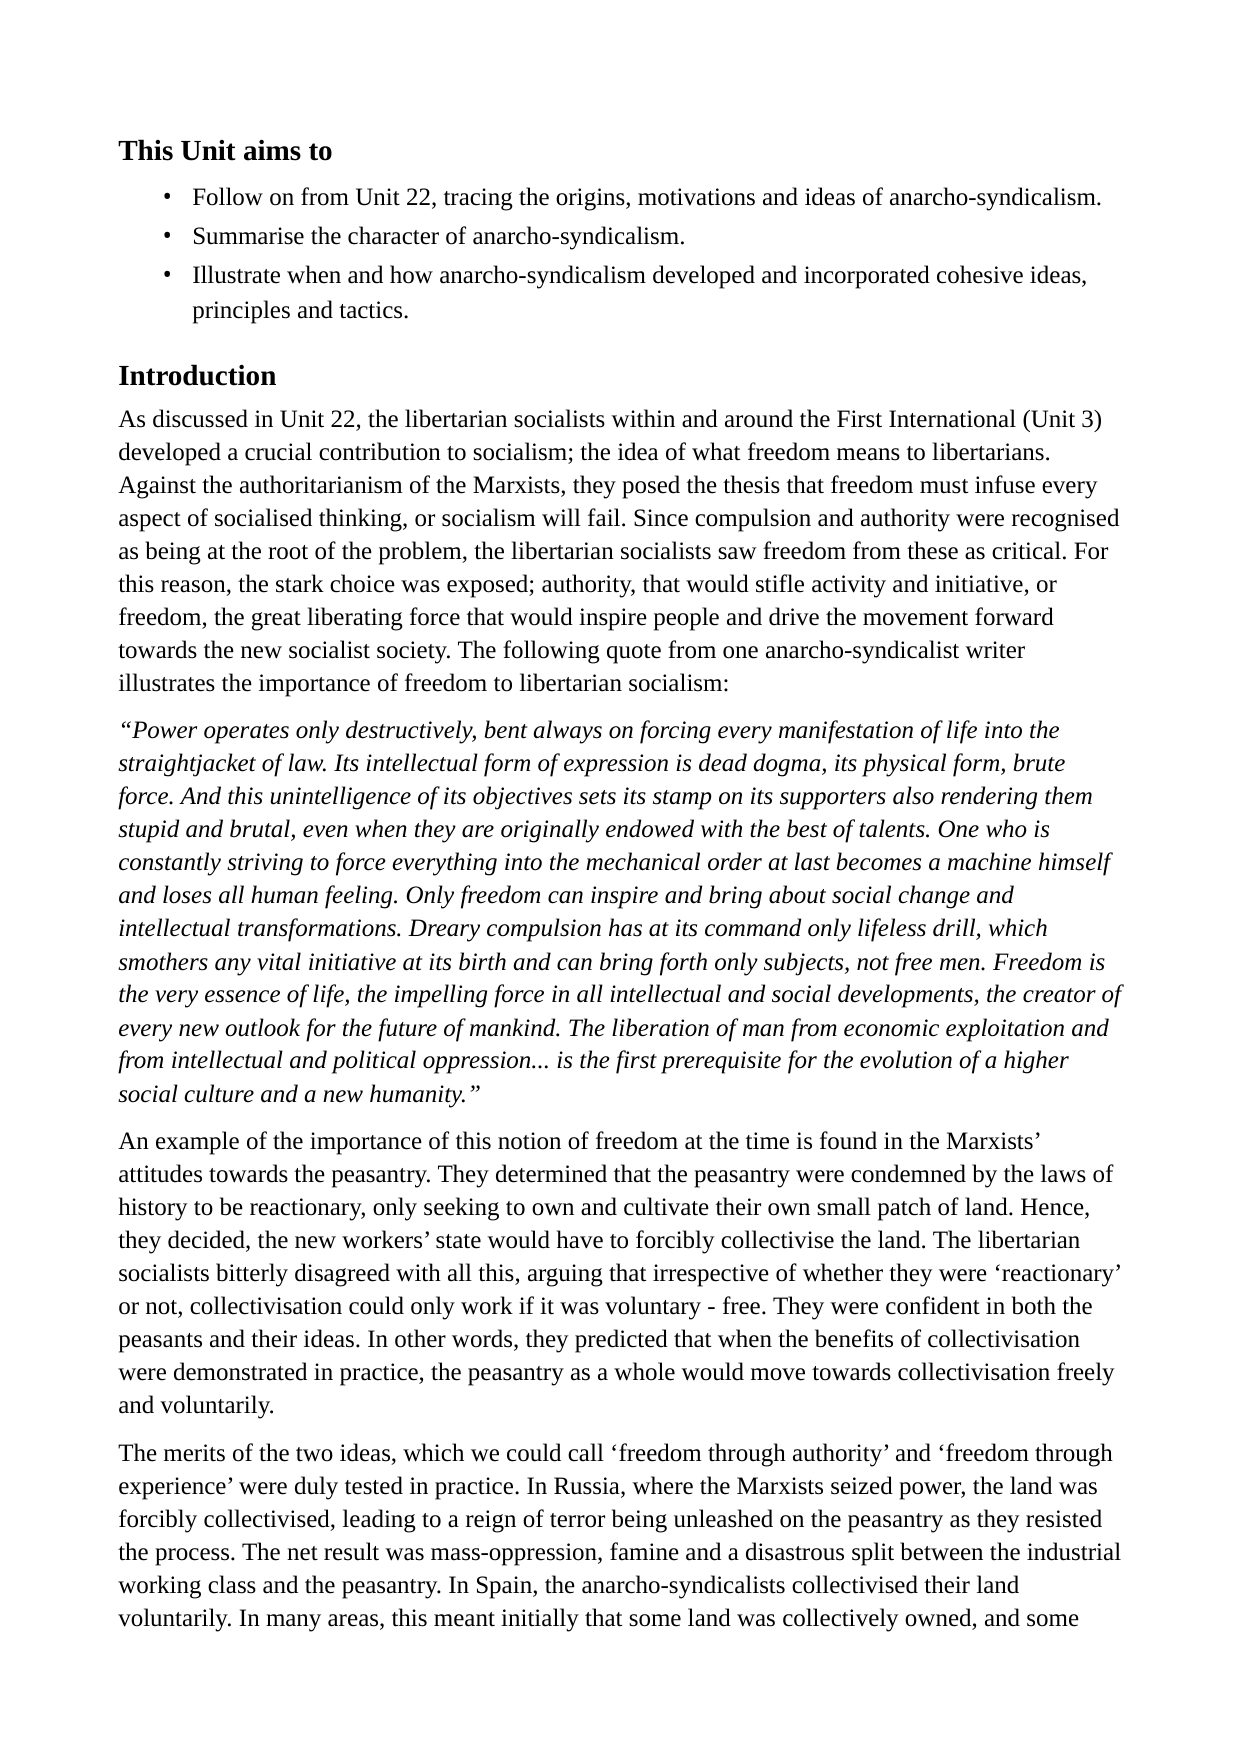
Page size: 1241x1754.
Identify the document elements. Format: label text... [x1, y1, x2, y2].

text The merits of the two ideas, which we could call ‘freedom through authority’ and ‘freedom through experience’ were duly tested in practice. In Russia, where the Marxists seized power, the land was forcibly collectivised, leading to a reign of terror being unleashed on the peasantry as they resisted the process. The net result was mass-oppression, famine and a disastrous split between the industrial working class and the peasantry. In Spain, the anarcho-syndicalists collectivised their land voluntarily. In many areas, this meant initially that some land was collectively owned, and some [118, 1438, 1122, 1632]
subtitle Introduction [118, 358, 1122, 391]
list Illustrate when and how anarcho-syndicalism developed and incorporated cohesive ideas, principles and tactics. [162, 257, 1122, 324]
subtitle This Unit aims to [118, 133, 1122, 166]
text An example of the importance of this notion of freedom at the time is found in the Marxists’ attitudes towards the peasantry. They determined that the peasantry were condemned by the laws of history to be reactionary, only seeking to own and cultivate their own small patch of land. Hence, they decided, the new workers’ state would have to forcibly collectivise the land. The libertarian socialists bitterly disagreed with all this, arguing that irrespective of whether they were ‘reactionary’ or not, collectivisation could only work if it was voluntary - free. They were confident in both the peasants and their ideas. In other words, they predicted that when the benefits of collectivisation were demonstrated in practice, the peasantry as a whole would move towards collectivisation freely and voluntarily. [118, 1126, 1122, 1419]
text As discussed in Unit 22, the libertarian socialists within and around the First International (Unit 3) developed a crucial contribution to socialism; the idea of what freedom means to libertarians. Against the authoritarianism of the Marxists, they posed the thesis that freedom must infuse every aspect of socialised thinking, or socialism will fail. Since compulsion and authority were recognised as being at the root of the problem, the libertarian socialists saw freedom from these as critical. For this reason, the stark choice was exposed; authority, that would stifle activity and initiative, or freedom, the great liberating force that would inspire people and drive the movement forward towards the new socialist society. The following quote from one anarcho-syndicalist writer illustrates the importance of freedom to libertarian socialism: [118, 404, 1122, 697]
list Follow on from Unit 22, tracing the origins, motivations and ideas of anarcho-syndicalism. [162, 179, 1122, 213]
list Summarise the character of anarcho-syndicalism. [162, 218, 1122, 252]
text “Power operates only destructively, bent always on forcing every manifestation of life into the straightjacket of law. Its intellectual form of expression is dead dogma, its physical form, brute force. And this unintelligence of its objectives sets its stamp on its supporters also rendering them stupid and brutal, even when they are originally endowed with the best of talents. One who is constantly striving to force everything into the mechanical order at last becomes a machine himself and loses all human feeling. Only freedom can inspire and bring about social change and intellectual transformations. Dreary compulsion has at its command only lifeless drill, which smothers any vital initiative at its birth and can bring forth only subjects, not free men. Freedom is the very essence of life, the impelling force in all intellectual and social developments, the creator of every new outlook for the future of mankind. The liberation of man from economic exploitation and from intellectual and political oppression... is the first prerequisite for the evolution of a higher social culture and a new humanity.” [118, 715, 1122, 1107]
